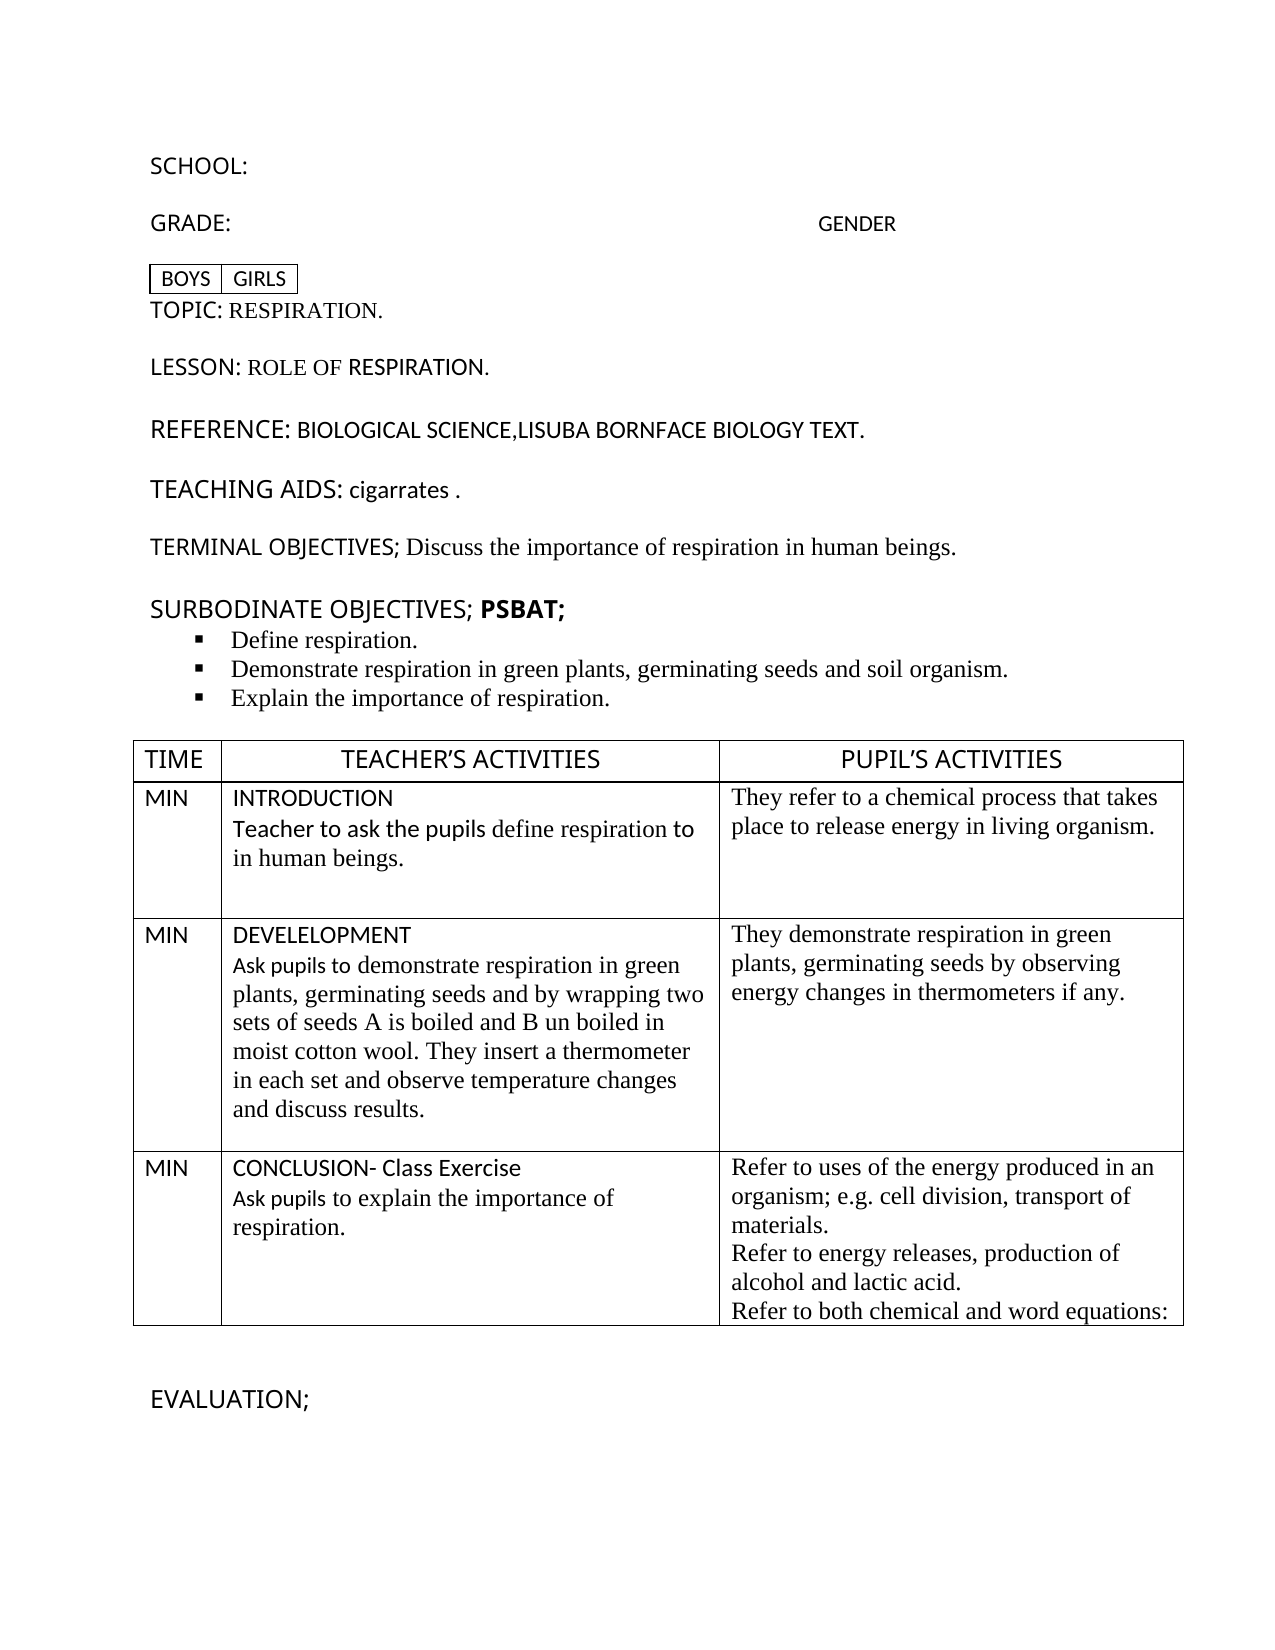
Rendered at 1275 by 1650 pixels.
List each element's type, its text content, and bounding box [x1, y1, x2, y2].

table_cell MIN [134, 1152, 221, 1325]
table_cell MIN [134, 783, 221, 918]
text EVALUATION; [150, 1382, 1125, 1416]
text TERMINAL OBJECTIVES; Discuss the importance of respiration in human beings. [150, 531, 1125, 562]
text LESSON: ROLE OF RESPIRATION. [150, 351, 1125, 382]
table_header GIRLS [222, 265, 297, 293]
text SCHOOL: [150, 150, 1125, 181]
list Define respiration. [193, 625, 1125, 654]
table_cell They demonstrate respiration in green plants, germinating seeds by observing energy changes in thermometers if any. [720, 919, 1183, 1151]
table_header TEACHER’S ACTIVITIES [222, 741, 719, 781]
text SURBODINATE OBJECTIVES; PSBAT; [150, 591, 1125, 625]
table_cell MIN [134, 919, 221, 1151]
text GRADE: GENDER [150, 207, 1125, 238]
list Explain the importance of respiration. [193, 683, 1125, 712]
list Demonstrate respiration in green plants, germinating seeds and soil organism. [193, 654, 1125, 683]
table_header BOYS [151, 265, 221, 293]
table_cell INTRODUCTION Teacher to ask the pupils define respiration to in human beings. [222, 783, 719, 918]
table_cell They refer to a chemical process that takes place to release energy in living organism. [720, 783, 1183, 918]
table_cell CONCLUSION- Class Exercise Ask pupils to explain the importance of respiration. [222, 1152, 719, 1325]
text TOPIC: RESPIRATION. [150, 294, 1125, 325]
text TEACHING AIDS: cigarrates . [150, 471, 1125, 505]
table_header TIME [134, 741, 221, 781]
table_cell DEVELELOPMENT Ask pupils to demonstrate respiration in green plants, germinating seeds and by wrapping two sets of seeds A is boiled and B un boiled in moist cotton wool. They insert a thermometer in each set and observe temperature changes and discuss results. [222, 919, 719, 1151]
text REFERENCE: BIOLOGICAL SCIENCE,LISUBA BORNFACE BIOLOGY TEXT. [150, 411, 1125, 445]
table_header PUPIL’S ACTIVITIES [720, 741, 1183, 781]
table_cell Refer to uses of the energy produced in an organism; e.g. cell division, transport of materials. Refer to energy releases, production of alcohol and lactic acid. Refer to both chemical and word equations: [720, 1152, 1183, 1325]
